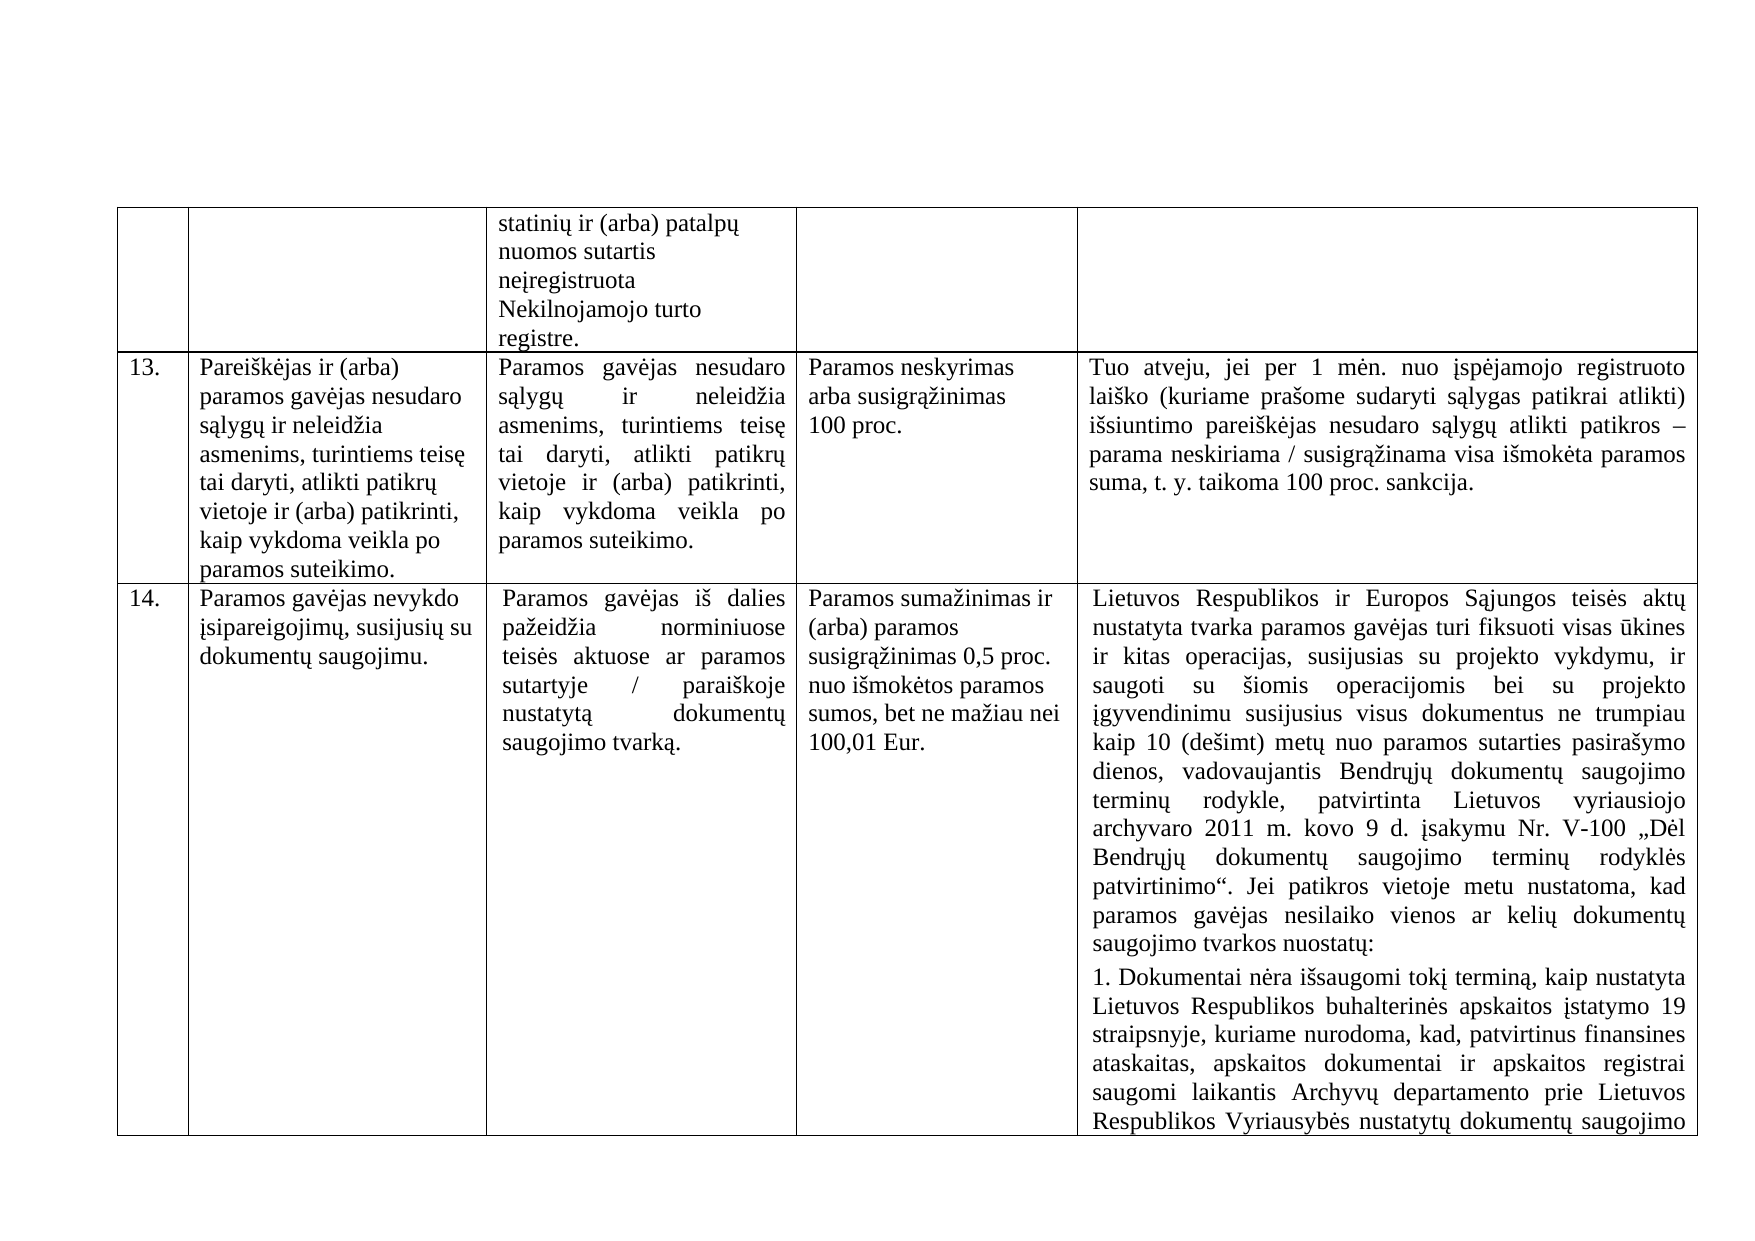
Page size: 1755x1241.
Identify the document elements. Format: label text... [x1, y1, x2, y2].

table_cell [797, 208, 1077, 351]
table_cell Paramos gavėjas nesudaro sąlygų ir neleidžia asmenims, turintiems teisę tai daryti, atlikti patikrų vietoje ir (arba) patikrinti, kaip vykdoma veikla po paramos suteikimo. [487, 353, 796, 582]
table_cell 13. [118, 353, 188, 582]
table_cell [118, 208, 188, 351]
table_cell [1078, 208, 1697, 351]
table_cell Paramos gavėjas nevykdo įsipareigojimų, susijusių su dokumentų saugojimu. [189, 584, 486, 1134]
table_cell Pareiškėjas ir (arba) paramos gavėjas nesudaro sąlygų ir neleidžia asmenims, turintiems teisę tai daryti, atlikti patikrų vietoje ir (arba) patikrinti, kaip vykdoma veikla po paramos suteikimo. [189, 353, 486, 582]
table_cell Tuo atveju, jei per 1 mėn. nuo įspėjamojo registruoto laiško (kuriame prašome sudaryti sąlygas patikrai atlikti) išsiuntimo pareiškėjas nesudaro sąlygų atlikti patikros – parama neskiriama / susigrąžinama visa išmokėta paramos suma, t. y. taikoma 100 proc. sankcija. [1078, 353, 1697, 582]
table_cell statinių ir (arba) patalpų nuomos sutartis neįregistruota Nekilnojamojo turto registre. [487, 208, 796, 351]
table_cell 14. [118, 584, 188, 1134]
table_cell [189, 208, 486, 351]
table_cell Paramos sumažinimas ir (arba) paramos susigrąžinimas 0,5 proc. nuo išmokėtos paramos sumos, bet ne mažiau nei 100,01 Eur. [797, 584, 1077, 1134]
table_cell Paramos neskyrimas arba susigrąžinimas 100 proc. [797, 353, 1077, 582]
table_cell Lietuvos Respublikos ir Europos Sąjungos teisės aktų nustatyta tvarka paramos gavėjas turi fiksuoti visas ūkines ir kitas operacijas, susijusias su projekto vykdymu, ir saugoti su šiomis operacijomis bei su projekto įgyvendinimu susijusius visus dokumentus ne trumpiau kaip 10 (dešimt) metų nuo paramos sutarties pasirašymo dienos, vadovaujantis Bendrųjų dokumentų saugojimo terminų rodykle, patvirtinta Lietuvos vyriausiojo archyvaro 2011 m. kovo 9 d. įsakymu Nr. V-100 „Dėl Bendrųjų dokumentų saugojimo terminų rodyklės patvirtinimo“. Jei patikros vietoje metu nustatoma, kad paramos gavėjas nesilaiko vienos ar kelių dokumentų saugojimo tvarkos nuostatų: 1. Dokumentai nėra išsaugomi tokį terminą, kaip nustatyta Lietuvos Respublikos buhalterinės apskaitos įstatymo 19 straipsnyje, kuriame nurodoma, kad, patvirtinus finansines ataskaitas, apskaitos dokumentai ir apskaitos registrai saugomi laikantis Archyvų departamento prie Lietuvos Respublikos Vyriausybės nustatytų dokumentų saugojimo [1078, 584, 1697, 1134]
table_cell Paramos gavėjas iš dalies pažeidžia norminiuose teisės aktuose ar paramos sutartyje / paraiškoje nustatytą dokumentų saugojimo tvarką. [487, 584, 796, 1134]
